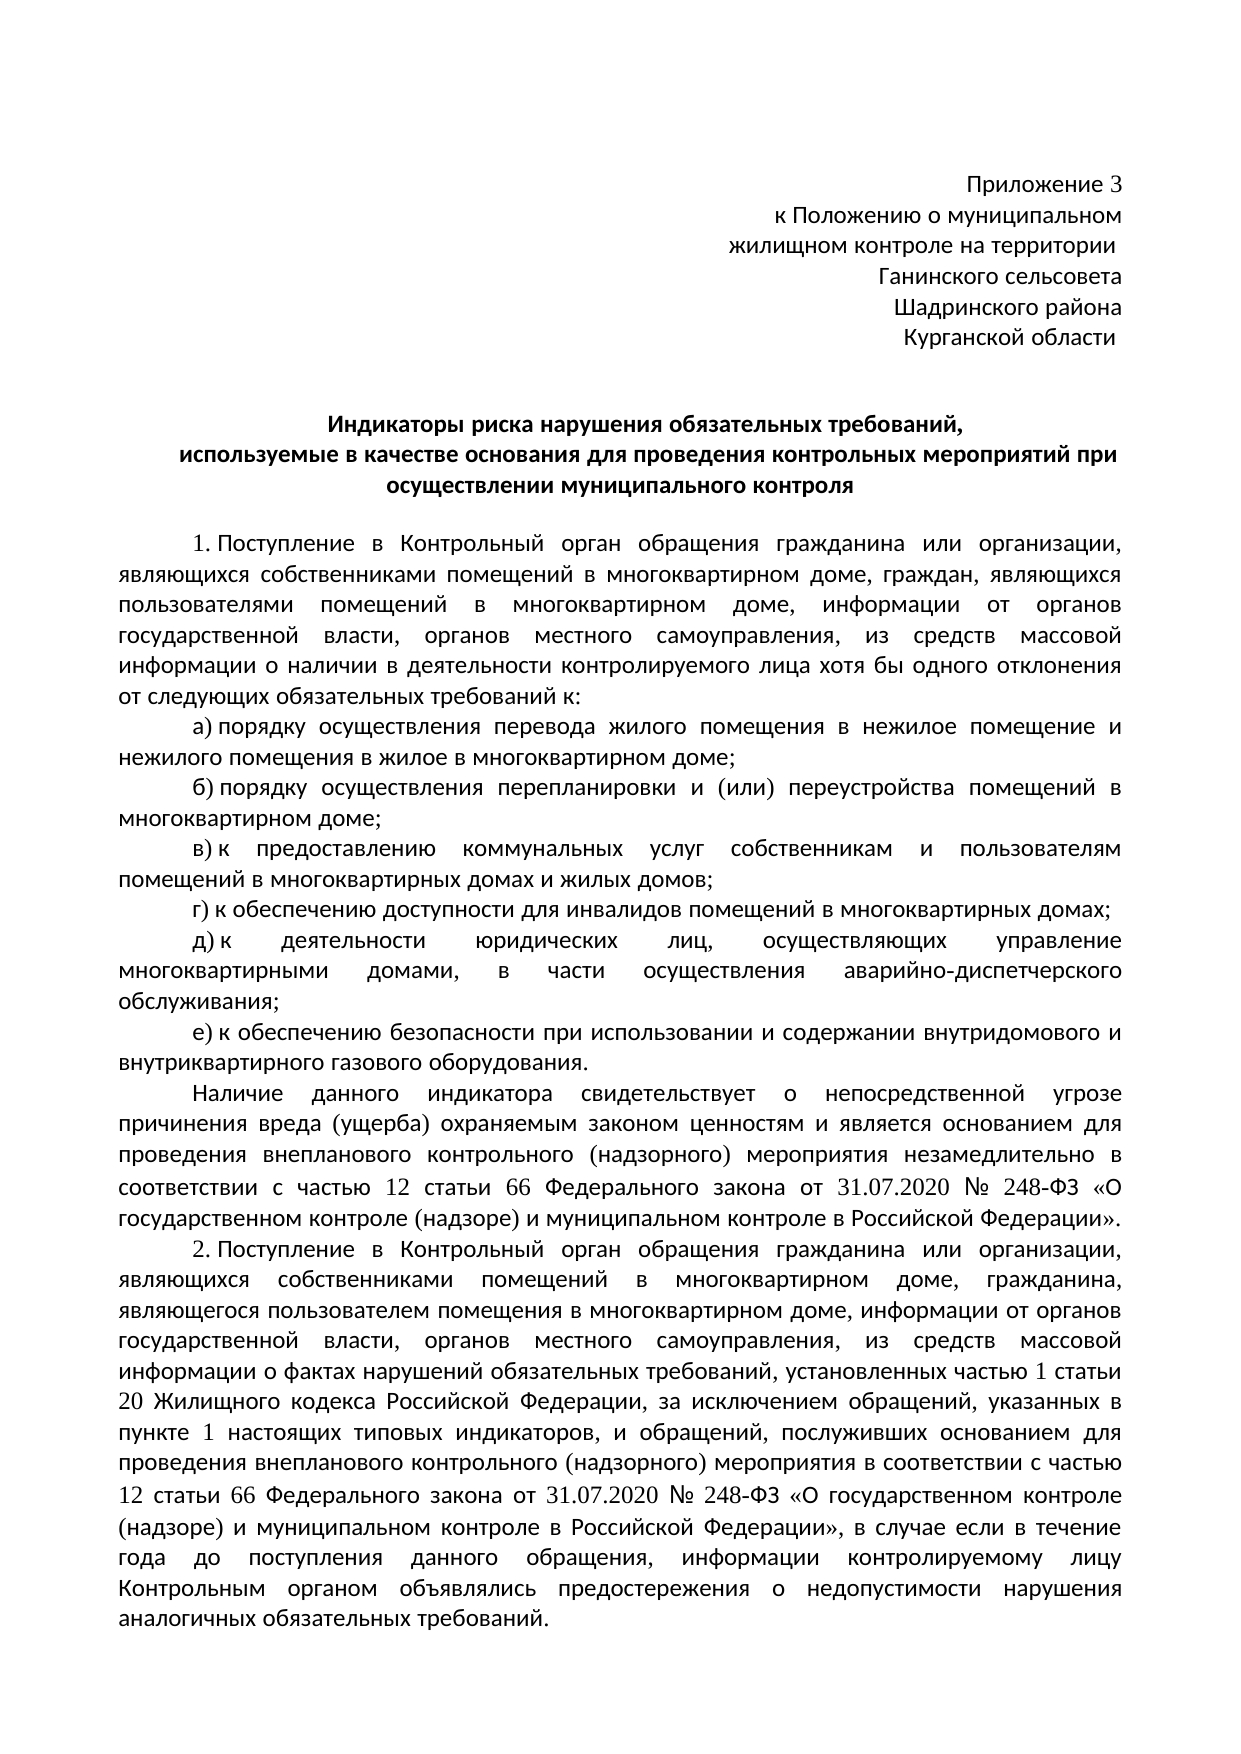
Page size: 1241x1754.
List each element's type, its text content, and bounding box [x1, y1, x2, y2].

text а) порядку осуществления перевода жилого помещения в нежилое помещение и нежилого помещения в жилое в многоквартирном доме; [118, 710, 1122, 771]
text Ганинского сельсовета [118, 260, 1122, 291]
text г) к обеспечению доступности для инвалидов помещений в многоквартирных домах; [118, 893, 1122, 924]
text Шадринского района [118, 291, 1122, 321]
text е) к обеспечению безопасности при использовании и содержании внутридомового и внутриквартирного газового оборудования. [118, 1016, 1122, 1077]
text Индикаторы риска нарушения обязательных требований, [118, 408, 1122, 438]
text 1. Поступление в Контрольный орган обращения гражданина или организации, являющихся собственниками помещений в многоквартирном доме, граждан, являющихся пользователями помещений в многоквартирном доме, информации от органов государственной власти, органов местного самоуправления, из средств массовой информации о наличии в деятельности контролируемого лица хотя бы одного отклонения от следующих обязательных требований к: [118, 527, 1122, 710]
text д) к деятельности юридических лиц, осуществляющих управление многоквартирными домами, в части осуществления аварийно-диспетчерского обслуживания; [118, 924, 1122, 1016]
text Приложение 3 [118, 168, 1122, 199]
text жилищном контроле на территории [118, 229, 1122, 260]
text используемые в качестве основания для проведения контрольных мероприятий при осуществлении муниципального контроля [118, 438, 1122, 499]
text б) порядку осуществления перепланировки и (или) переустройства помещений в многоквартирном доме; [118, 771, 1122, 832]
text к Положению о муниципальном [118, 199, 1122, 229]
text Курганской области [118, 321, 1122, 352]
text Наличие данного индикатора свидетельствует о непосредственной угрозе причинения вреда (ущерба) охраняемым законом ценностям и является основанием для проведения внепланового контрольного (надзорного) мероприятия незамедлительно в соответствии с частью 12 статьи 66 Федерального закона от 31.07.2020 № 248-ФЗ «О государственном контроле (надзоре) и муниципальном контроле в Российской Федерации». [118, 1077, 1122, 1233]
text 2. Поступление в Контрольный орган обращения гражданина или организации, являющихся собственниками помещений в многоквартирном доме, гражданина, являющегося пользователем помещения в многоквартирном доме, информации от органов государственной власти, органов местного самоуправления, из средств массовой информации о фактах нарушений обязательных требований, установленных частью 1 статьи 20 Жилищного кодекса Российской Федерации, за исключением обращений, указанных в пункте 1 настоящих типовых индикаторов, и обращений, послуживших основанием для проведения внепланового контрольного (надзорного) мероприятия в соответствии с частью 12 статьи 66 Федерального закона от 31.07.2020 № 248-ФЗ «О государственном контроле (надзоре) и муниципальном контроле в Российской Федерации», в случае если в течение года до поступления данного обращения, информации контролируемому лицу Контрольным органом объявлялись предостережения о недопустимости нарушения аналогичных обязательных требований. [118, 1233, 1122, 1633]
text в) к предоставлению коммунальных услуг собственникам и пользователям помещений в многоквартирных домах и жилых домов; [118, 832, 1122, 893]
